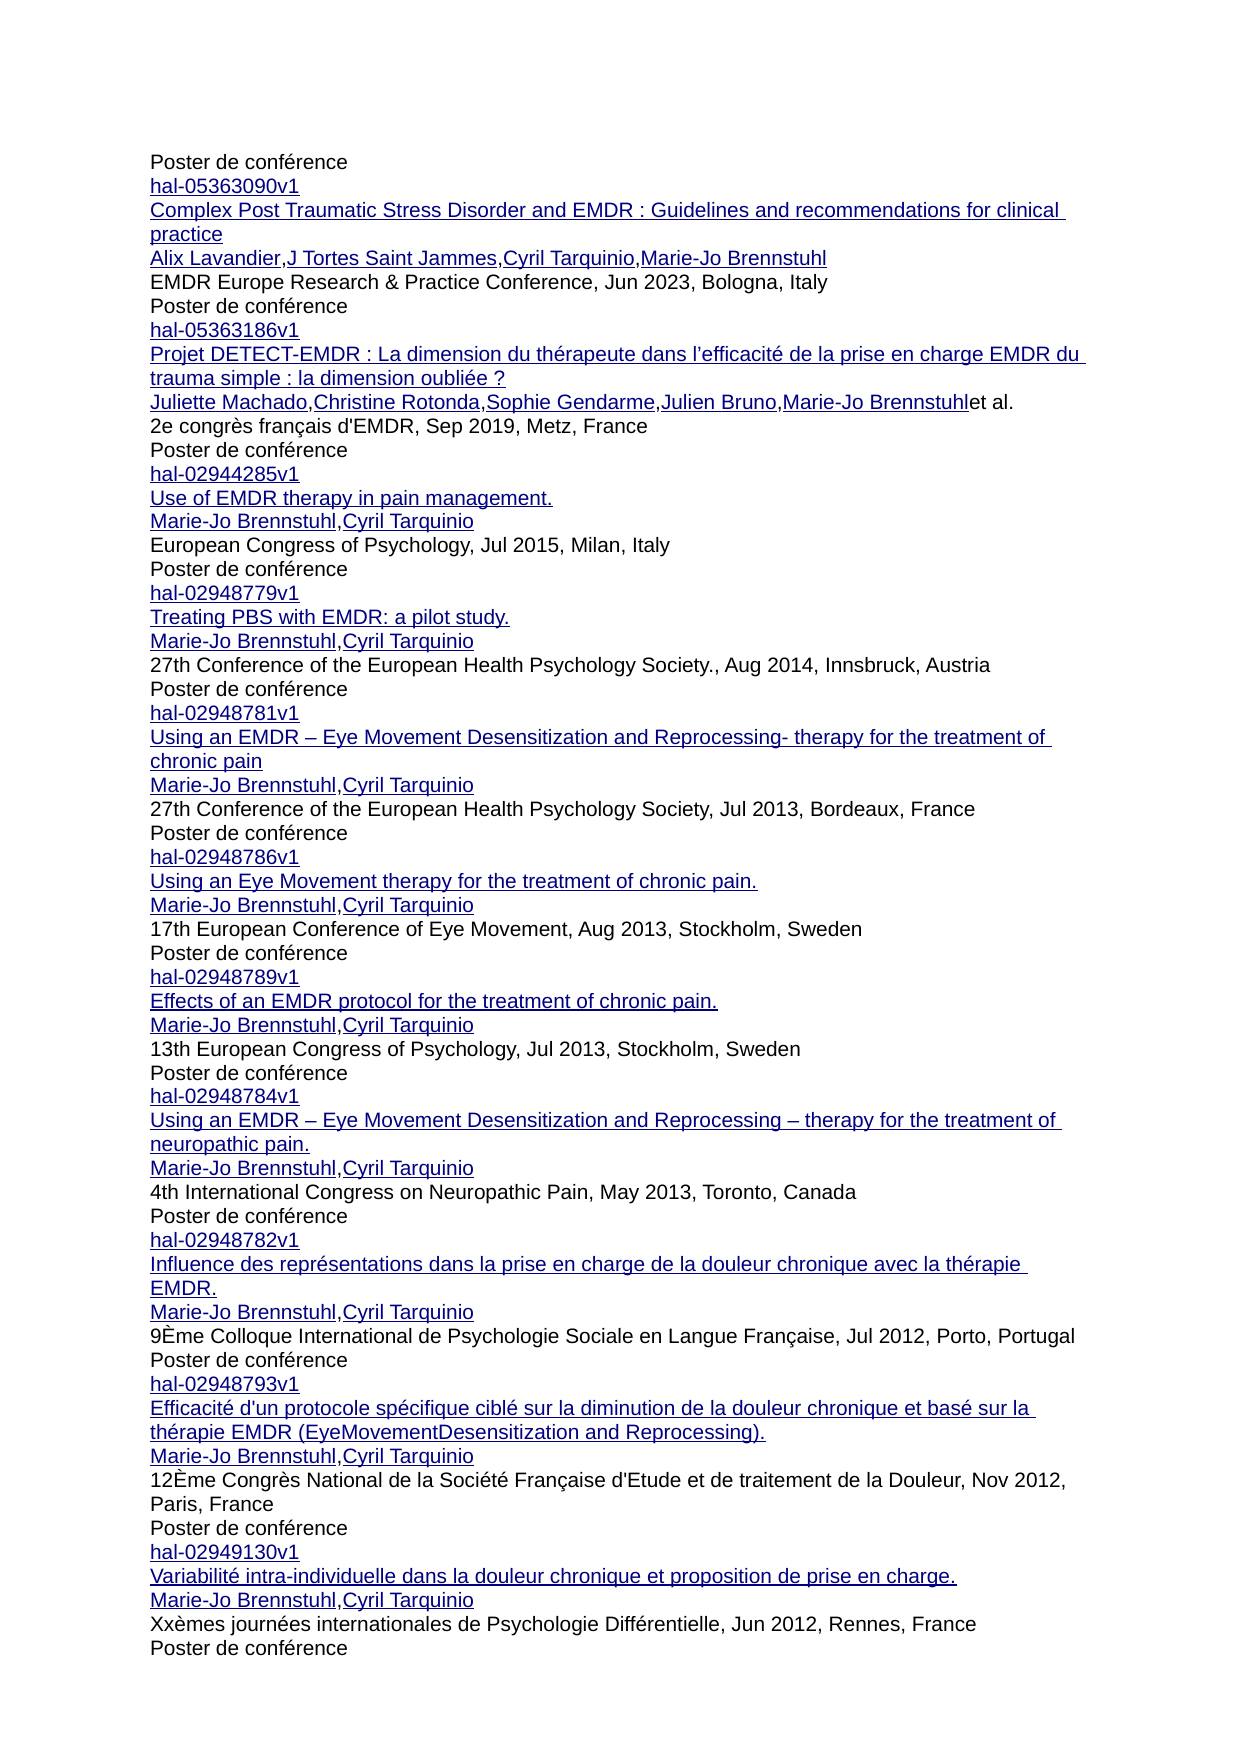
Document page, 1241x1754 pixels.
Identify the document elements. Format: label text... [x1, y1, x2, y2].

table_cell Effects of an EMDR protocol for the treatment of chronic pain. Marie-Jo Brennstuhl,Cyril Tarquinio 13th European Congress of Psychology, Jul 2013, Stockholm, Sweden Poster de conférence hal-02948784v1 [150, 989, 1090, 1108]
table_cell Use of EMDR therapy in pain management. Marie-Jo Brennstuhl,Cyril Tarquinio European Congress of Psychology, Jul 2015, Milan, Italy Poster de conférence hal-02948779v1 [150, 485, 1090, 605]
table_cell Influence des représentations dans la prise en charge de la douleur chronique avec la thérapie EMDR. Marie-Jo Brennstuhl,Cyril Tarquinio 9Ème Colloque International de Psychologie Sociale en Langue Française, Jul 2012, Porto, Portugal Poster de conférence hal-02948793v1 [150, 1252, 1090, 1396]
table_cell Projet DETECT-EMDR : La dimension du thérapeute dans l’efficacité de la prise en charge EMDR du trauma simple : la dimension oubliée ? Juliette Machado,Christine Rotonda,Sophie Gendarme,Julien Bruno,Marie-Jo Brennstuhlet al. 2e congrès français d'EMDR, Sep 2019, Metz, France Poster de conférence hal-02944285v1 [150, 342, 1090, 485]
table_cell Variabilité intra-individuelle dans la douleur chronique et proposition de prise en charge. Marie-Jo Brennstuhl,Cyril Tarquinio Xxèmes journées internationales de Psychologie Différentielle, Jun 2012, Rennes, France Poster de conférence [150, 1564, 1090, 1659]
table_cell Using an EMDR – Eye Movement Desensitization and Reprocessing – therapy for the treatment of neuropathic pain. Marie-Jo Brennstuhl,Cyril Tarquinio 4th International Congress on Neuropathic Pain, May 2013, Toronto, Canada Poster de conférence hal-02948782v1 [150, 1108, 1090, 1252]
table_cell Complex Post Traumatic Stress Disorder and EMDR : Guidelines and recommendations for clinical practice Alix Lavandier,J Tortes Saint Jammes,Cyril Tarquinio,Marie-Jo Brennstuhl EMDR Europe Research & Practice Conference, Jun 2023, Bologna, Italy Poster de conférence hal-05363186v1 [150, 198, 1090, 342]
table_cell Treating PBS with EMDR: a pilot study. Marie-Jo Brennstuhl,Cyril Tarquinio 27th Conference of the European Health Psychology Society., Aug 2014, Innsbruck, Austria Poster de conférence hal-02948781v1 [150, 605, 1090, 725]
table_cell Using an Eye Movement therapy for the treatment of chronic pain. Marie-Jo Brennstuhl,Cyril Tarquinio 17th European Conference of Eye Movement, Aug 2013, Stockholm, Sweden Poster de conférence hal-02948789v1 [150, 869, 1090, 988]
table_header Poster de conférence hal-05363090v1 [150, 150, 1090, 198]
table_cell Efficacité d'un protocole spécifique ciblé sur la diminution de la douleur chronique et basé sur la thérapie EMDR (EyeMovementDesensitization and Reprocessing). Marie-Jo Brennstuhl,Cyril Tarquinio 12Ème Congrès National de la Société Française d'Etude et de traitement de la Douleur, Nov 2012, Paris, France Poster de conférence hal-02949130v1 [150, 1396, 1090, 1563]
table_cell Using an EMDR – Eye Movement Desensitization and Reprocessing- therapy for the treatment of chronic pain Marie-Jo Brennstuhl,Cyril Tarquinio 27th Conference of the European Health Psychology Society, Jul 2013, Bordeaux, France Poster de conférence hal-02948786v1 [150, 725, 1090, 869]
